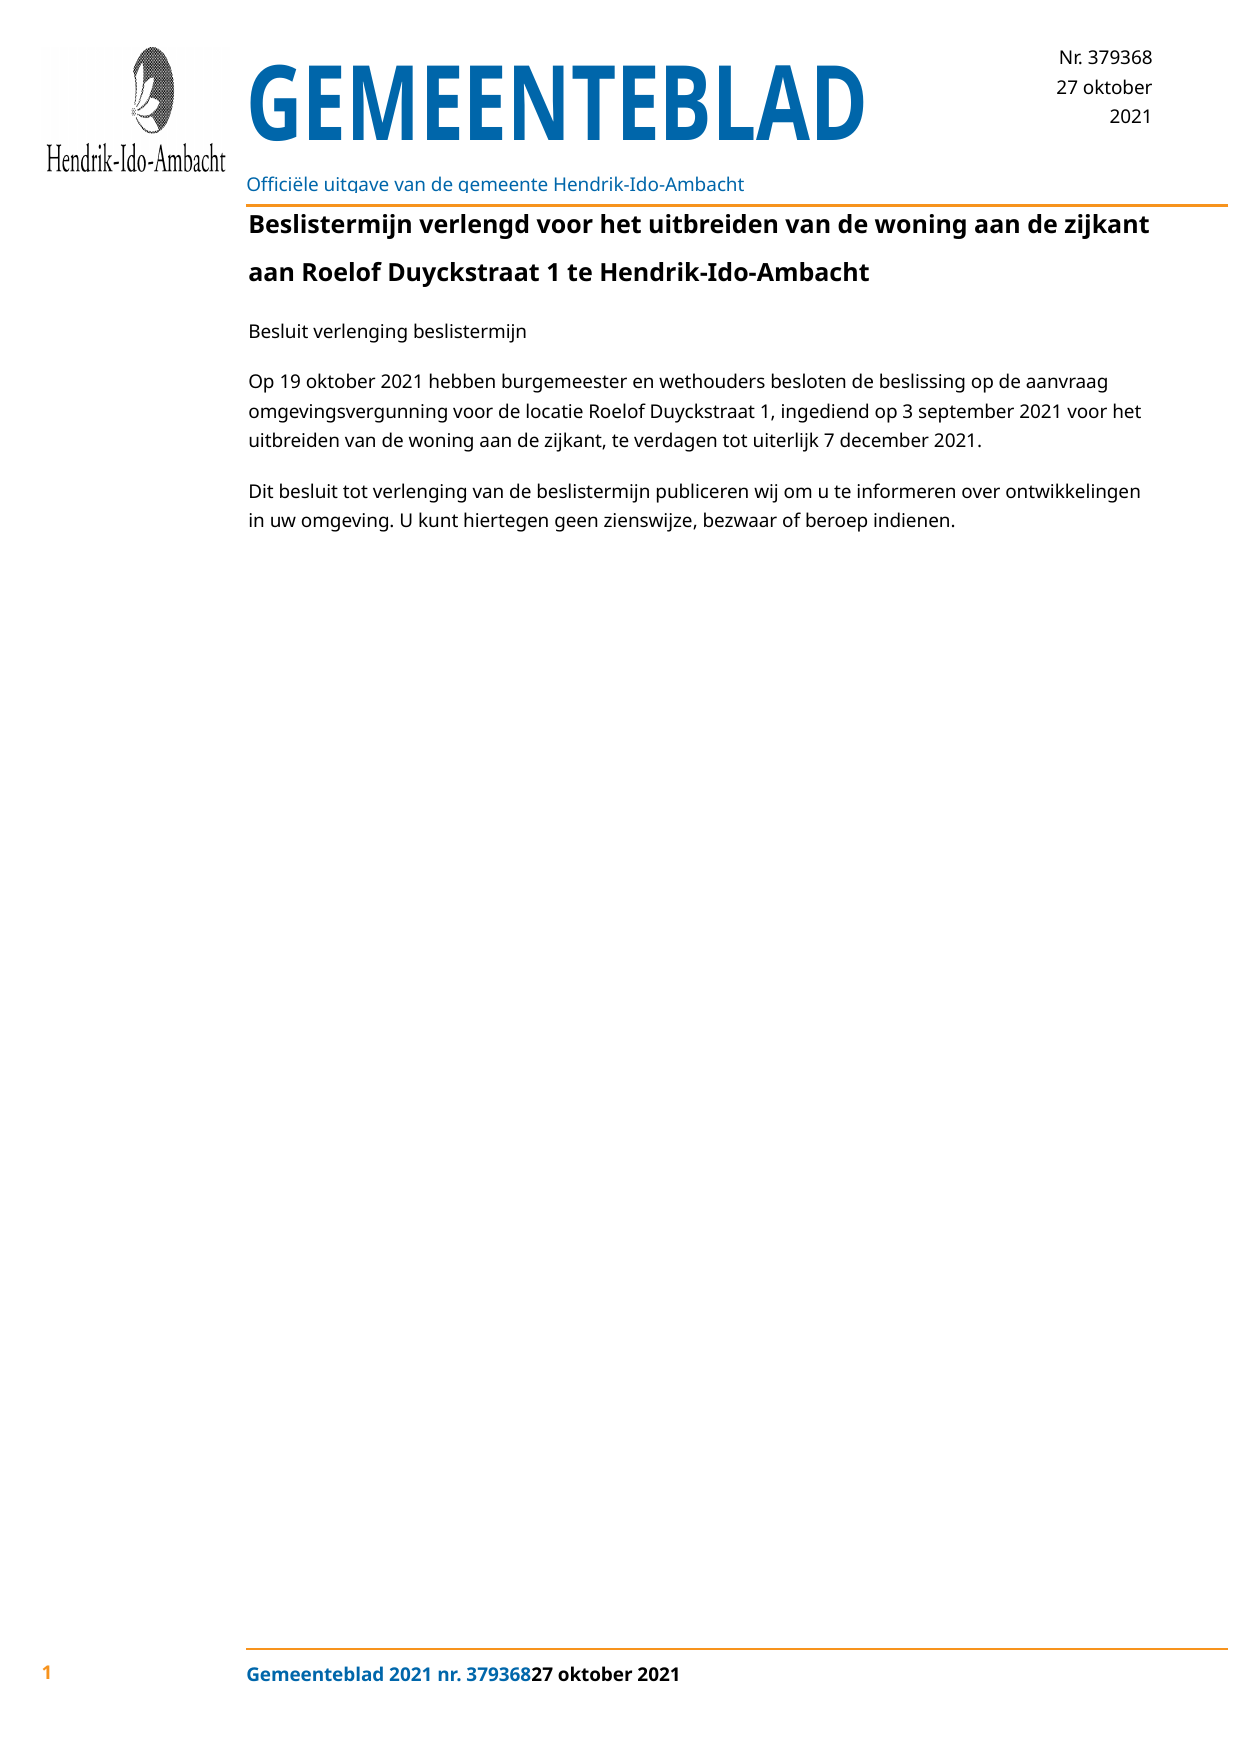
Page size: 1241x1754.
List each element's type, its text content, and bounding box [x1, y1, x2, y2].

text Op 19 oktober 2021 hebben burgemeester en wethouders besloten de beslissing op de aanvraag omgevingsvergunning voor de locatie Roelof Duyckstraat 1, ingediend op 3 september 2021 voor het uitbreiden van de woning aan de zijkant, te verdagen tot uiterlijk 7 december 2021. [248, 368, 1152, 453]
text Dit besluit tot verlenging van de beslistermijn publiceren wij om u te informeren over ontwikkelingen in uw omgeving. U kunt hiertegen geen zienswijze, bezwaar of beroep indienen. [248, 478, 1152, 533]
picture [41, 47, 231, 172]
text Besluit verlenging beslistermijn [248, 318, 1152, 344]
text Beslistermijn verlengd voor het uitbreiden van de woning aan de zijkant aan Roelof Duyckstraat 1 te Hendrik-Ido-Ambacht [248, 207, 1152, 288]
